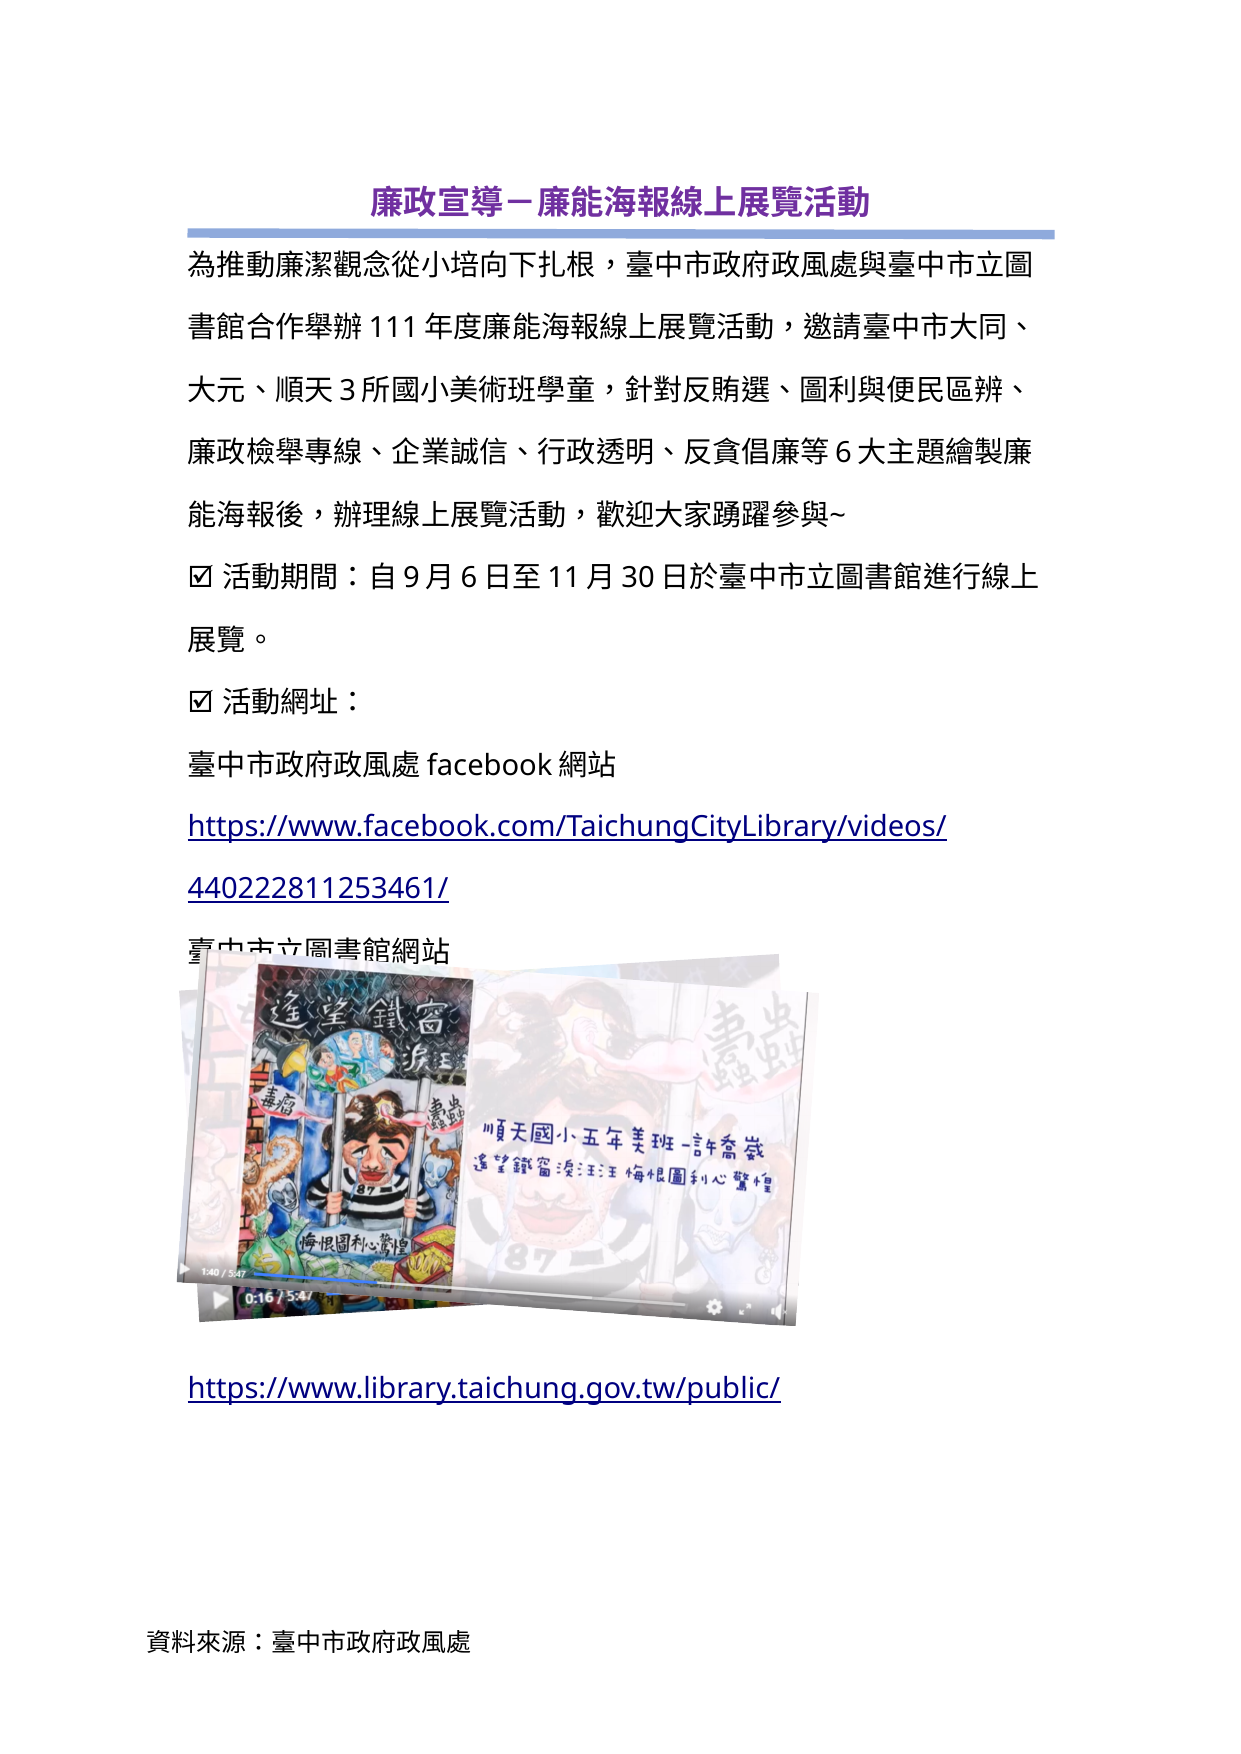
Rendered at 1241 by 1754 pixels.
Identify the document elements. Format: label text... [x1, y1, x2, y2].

text 臺中市政府政風處facebook網站 [187, 721, 1053, 783]
text  活動網址： [187, 658, 1053, 721]
text  活動期間：自9月6日至11月30日於臺中市立圖書館進行線上展覽。 [187, 533, 1053, 658]
text 資料來源：臺中市政府政風處 [146, 1615, 484, 1661]
text 臺中市立圖書館網站 https://www.library.taichung.gov.tw/public/ [187, 908, 1053, 1408]
text [187, 221, 1053, 229]
text 為推動廉潔觀念從小培向下扎根，臺中市政府政風處與臺中市立圖書館合作舉辦111年度廉能海報線上展覽活動，邀請臺中市大同、大元、順天3所國小美術班學童，針對反賄選、圖利與便民區辨、廉政檢舉專線、企業誠信、行政透明、反貪倡廉等6大主題繪製廉能海報後，辦理線上展覽活動，歡迎大家踴躍參與~ [187, 238, 1053, 533]
text 廉政宣導－廉能海報線上展覽活動 [187, 158, 1053, 221]
text https://www.facebook.com/TaichungCityLibrary/videos/440222811253461/ [187, 783, 1053, 908]
